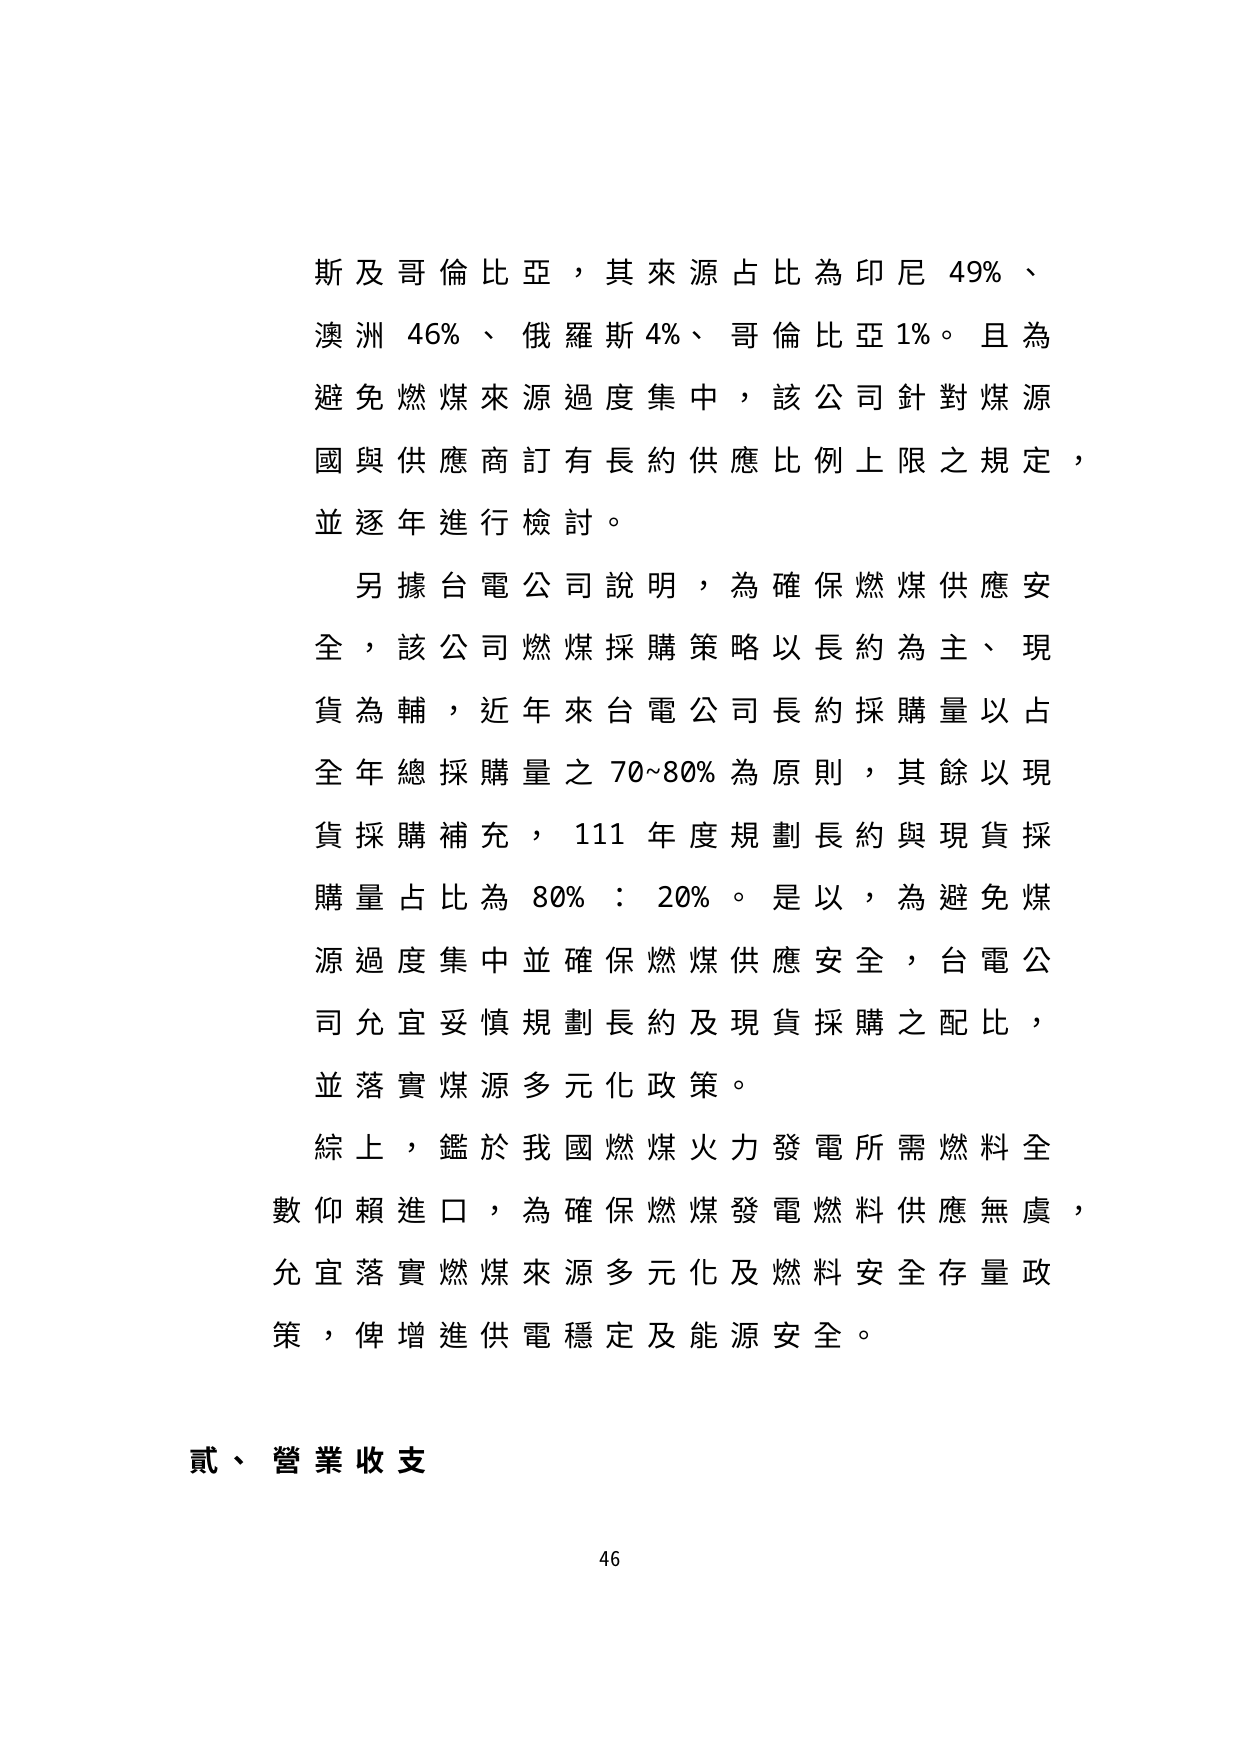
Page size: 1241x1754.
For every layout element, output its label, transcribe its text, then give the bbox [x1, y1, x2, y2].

text 據台電公司公告資訊，該公司燃煤主要來自印尼及澳洲，其餘少部分來自俄羅斯及哥倫比亞，其來源占比為印尼49%、澳洲46%、俄羅斯4%、哥倫比亞1%。且為避免燃煤來源過度集中，該公司針對煤源國與供應商訂有長約供應比例上限之規定，並逐年進行檢討。 [271, 229, 1058, 542]
text 另據台電公司說明，為確保燃煤供應安全，該公司燃煤採購策略以長約為主、現貨為輔，近年來台電公司長約採購量以占全年總採購量之70~80%為原則，其餘以現貨採購補充，111年度規劃長約與現貨採購量占比為80%：20%。是以，為避免煤源過度集中並確保燃煤供應安全，台電公司允宜妥慎規劃長約及現貨採購之配比，並落實煤源多元化政策。 [271, 542, 1058, 1104]
text 貳、營業收支 [183, 1417, 1058, 1479]
text 綜上，鑑於我國燃煤火力發電所需燃料全數仰賴進口，為確保燃煤發電燃料供應無虞，允宜落實燃煤來源多元化及燃料安全存量政策，俾增進供電穩定及能源安全。 [242, 1104, 1058, 1354]
